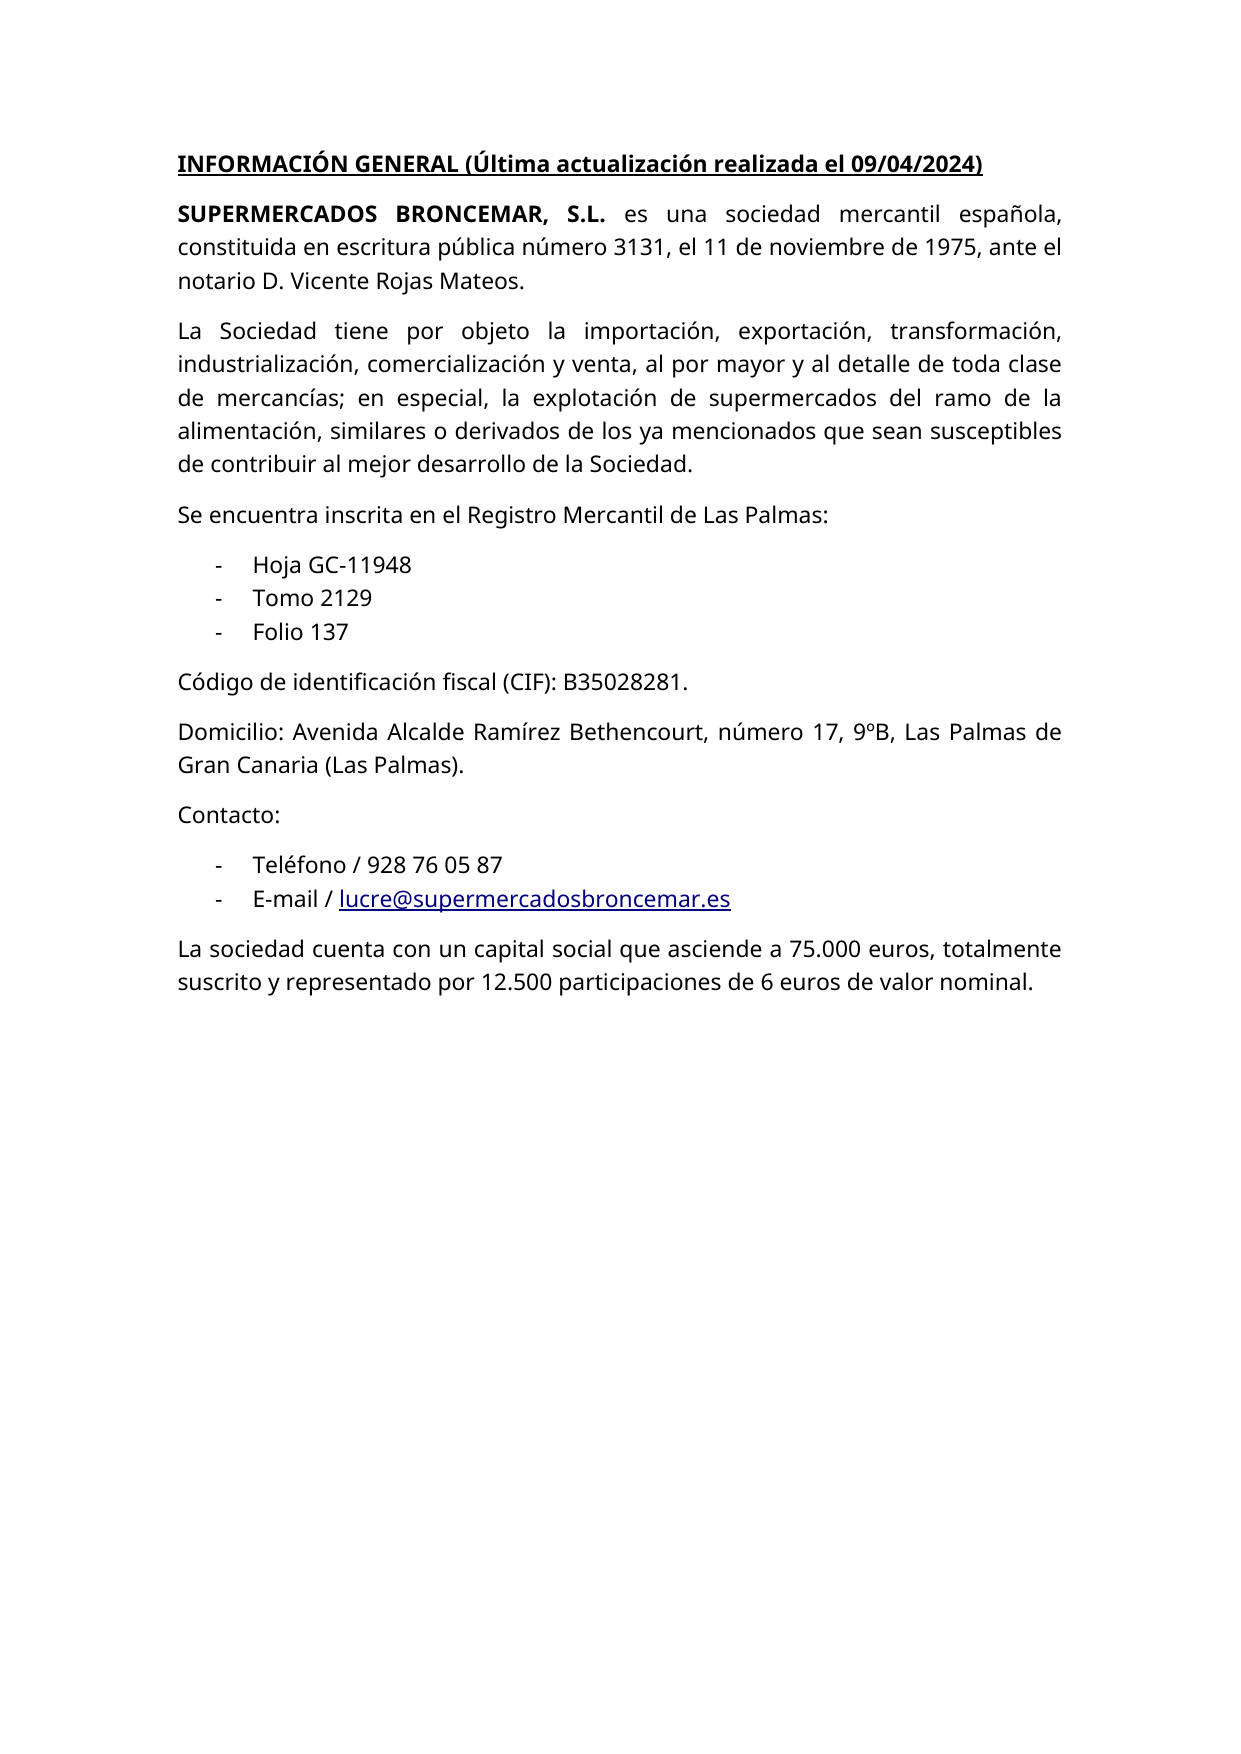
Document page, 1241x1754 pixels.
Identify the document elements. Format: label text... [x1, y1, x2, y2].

text Código de identificación fiscal (CIF): B35028281. [177, 666, 1063, 697]
text Se encuentra inscrita en el Registro Mercantil de Las Palmas: [177, 498, 1063, 530]
text INFORMACIÓN GENERAL (Última actualización realizada el 09/04/2024) [177, 148, 1063, 179]
list Folio 137 [215, 616, 1063, 647]
text La sociedad cuenta con un capital social que asciende a 75.000 euros, totalmente suscrito y representado por 12.500 participaciones de 6 euros de valor nominal. [177, 933, 1063, 998]
list E-mail / lucre@supermercadosbroncemar.es [215, 883, 1063, 914]
text La Sociedad tiene por objeto la importación, exportación, transformación, industrialización, comercialización y venta, al por mayor y al detalle de toda clase de mercancías; en especial, la explotación de supermercados del ramo de la alimentación, similares o derivados de los ya mencionados que sean susceptibles de contribuir al mejor desarrollo de la Sociedad. [177, 315, 1063, 480]
text SUPERMERCADOS BRONCEMAR, S.L. es una sociedad mercantil española, constituida en escritura pública número 3131, el 11 de noviembre de 1975, ante el notario D. Vicente Rojas Mateos. [177, 198, 1063, 296]
text Domicilio: Avenida Alcalde Ramírez Bethencourt, número 17, 9ºB, Las Palmas de Gran Canaria (Las Palmas). [177, 716, 1063, 780]
list Hoja GC-11948 [215, 549, 1063, 580]
text Contacto: [177, 799, 1063, 831]
list Tomo 2129 [215, 582, 1063, 613]
list Teléfono / 928 76 05 87 [215, 849, 1063, 881]
